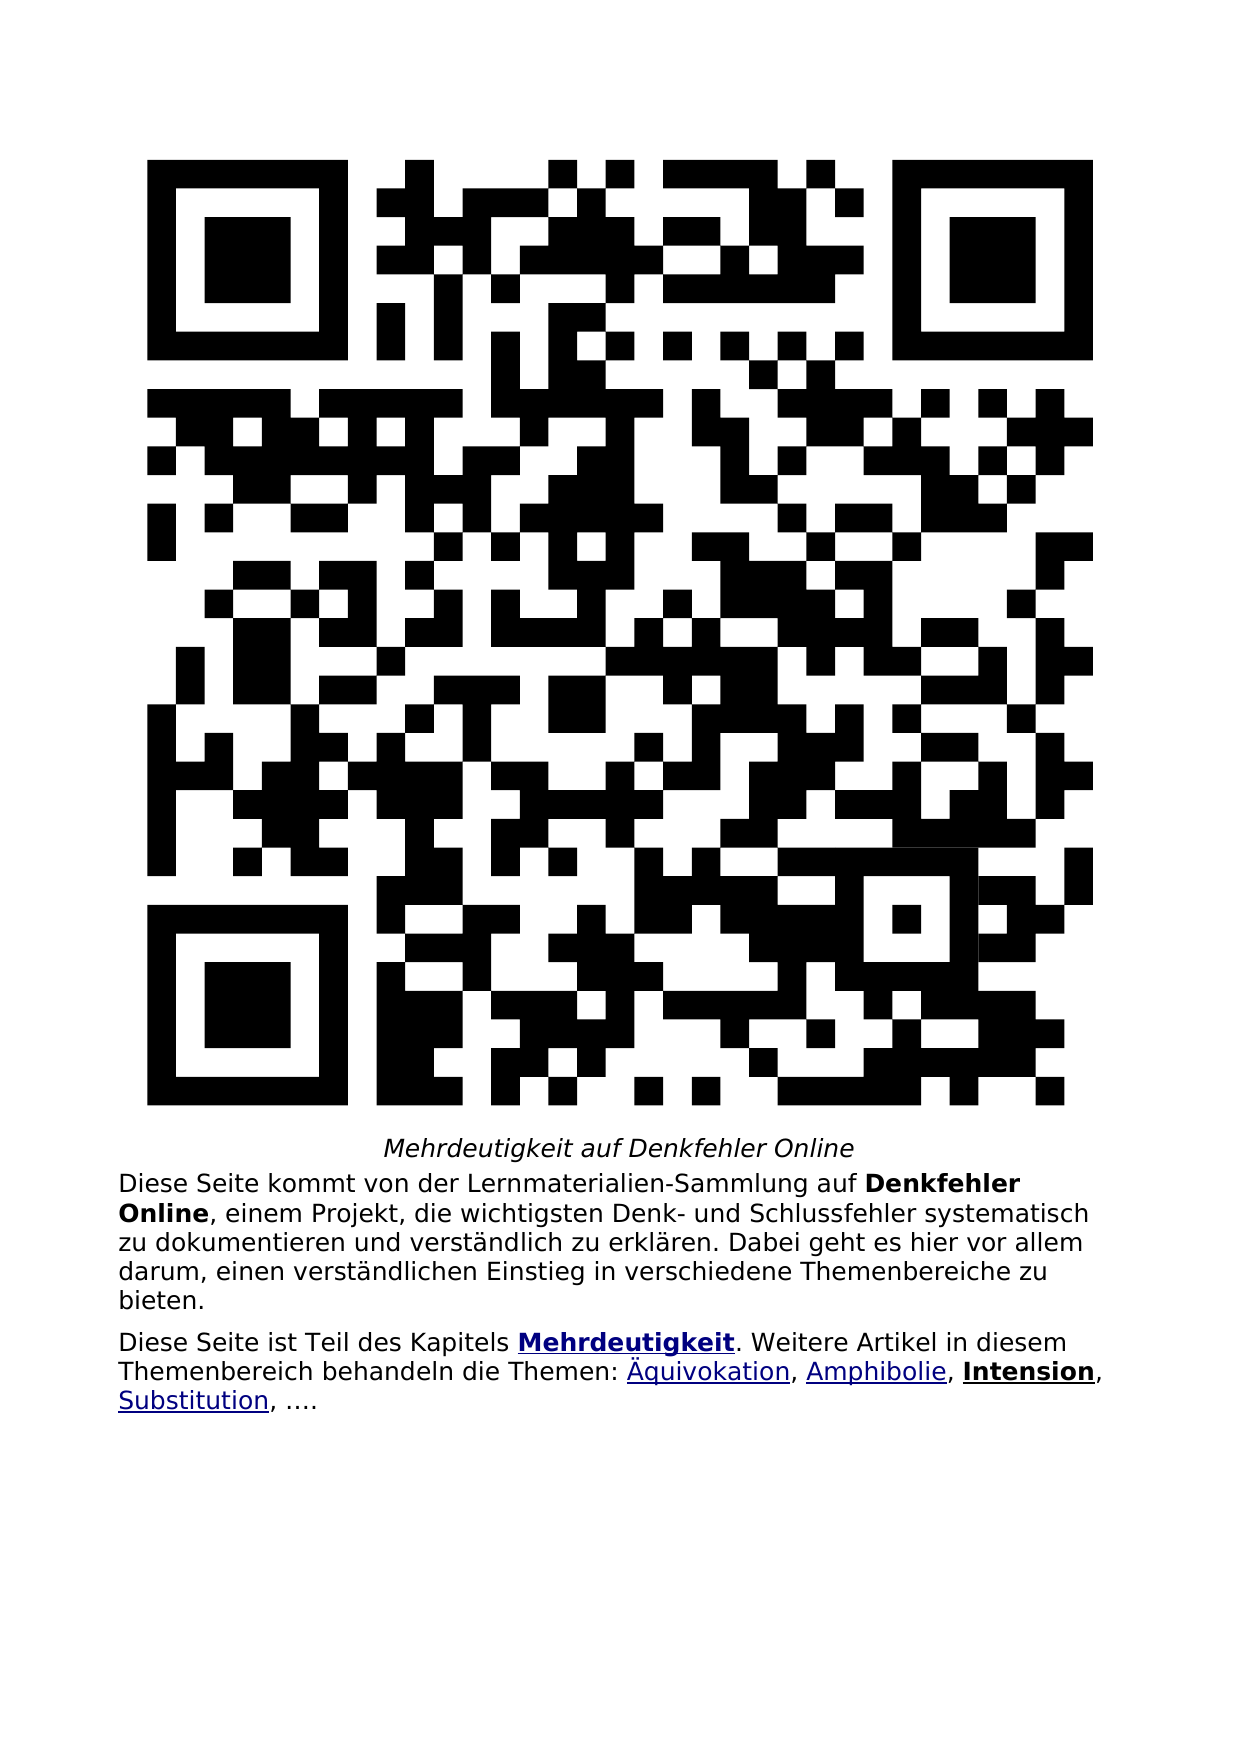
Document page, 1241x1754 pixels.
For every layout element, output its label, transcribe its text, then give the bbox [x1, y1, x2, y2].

text Diese Seite kommt von der Lern­materi­al­ien-Sam­ml­ung auf Denk­fehler Online, einem Pro­jekt, die wich­tigs­ten Denk- und Schluss­fehler sys­te­ma­tisch zu doku­men­tie­ren und ver­ständ­lich zu er­klären. Dabei geht es hier vor allem da­rum, einen ver­ständ­lichen Ein­stieg in ver­schied­ene Themen­be­reiche zu bieten. [118, 1164, 1122, 1316]
text Mehrdeutigkeit auf Denkfehler Online [118, 1135, 1122, 1164]
text [118, 118, 1122, 131]
text Diese Seite ist Teil des Kapitels Mehrdeutigkeit. Weitere Artikel in diesem Themen­bereich be­hand­eln die Themen: Äquivokation, Amphibolie, Intension, Substitution, …. [118, 1328, 1122, 1416]
